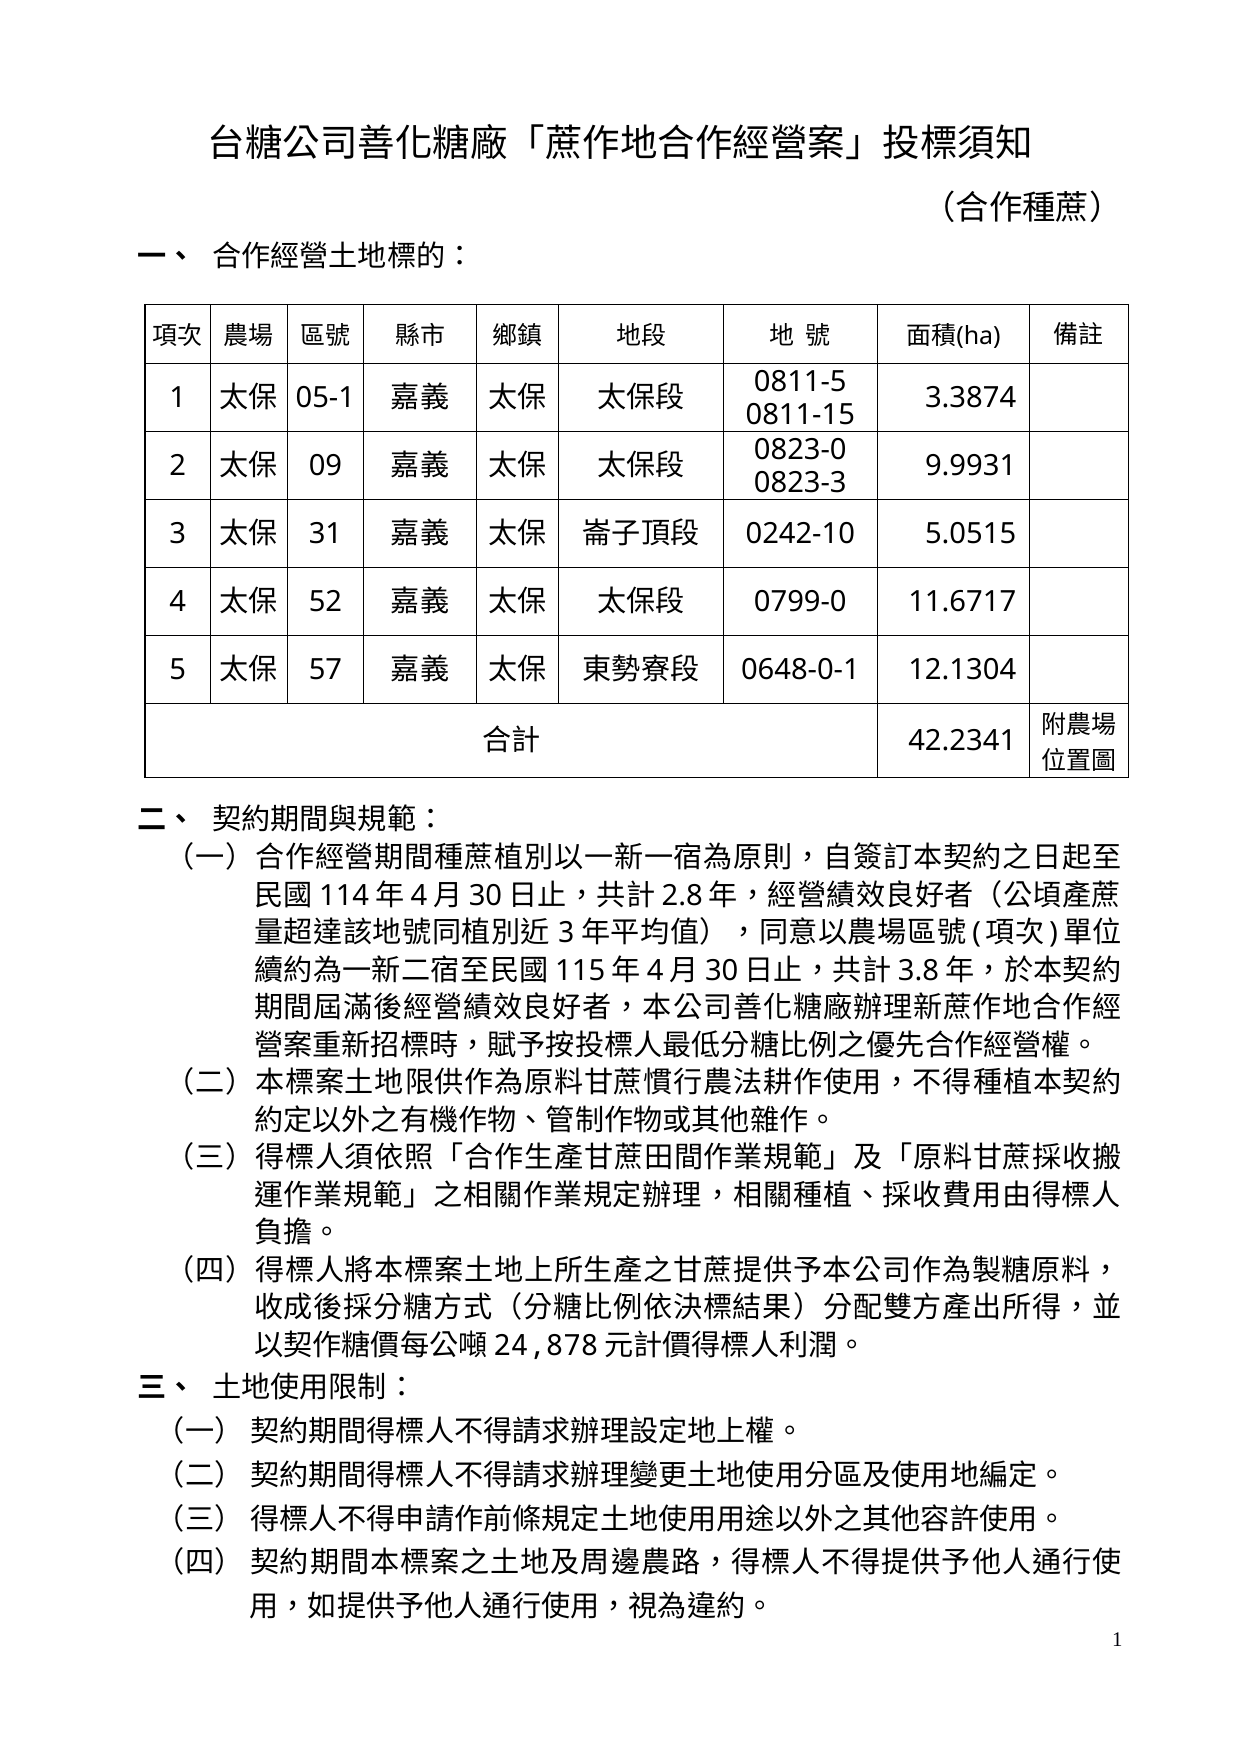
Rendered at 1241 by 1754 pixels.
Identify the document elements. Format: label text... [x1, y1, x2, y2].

table_cell 太保 [211, 568, 287, 635]
table_cell 57 [288, 636, 363, 703]
table_cell [1030, 500, 1128, 567]
table_cell 太保 [477, 364, 558, 431]
table_cell 崙子頂段 [559, 500, 723, 567]
table_header 縣市 [364, 305, 476, 363]
table_cell 5.0515 [878, 500, 1029, 567]
table_cell [1030, 432, 1128, 499]
table_cell 太保段 [559, 432, 723, 499]
table_cell 0799-0 [724, 568, 877, 635]
table_cell 12.1304 [878, 636, 1029, 703]
list 契約期間得標人不得請求辦理變更土地使用分區及使用地編定。 [156, 1450, 1122, 1494]
list 契約期間與規範： [137, 794, 1122, 838]
table_cell 東勢寮段 [559, 636, 723, 703]
table_cell 嘉義 [364, 636, 476, 703]
table_cell 嘉義 [364, 568, 476, 635]
table_cell [1030, 568, 1128, 635]
text （合作種蔗） [143, 166, 1122, 233]
table_cell 0811-5 0811-15 [724, 364, 877, 431]
list 契約期間得標人不得請求辦理設定地上權。 [156, 1407, 1122, 1450]
table_cell 附農場位置圖 [1030, 704, 1128, 777]
table_cell 太保 [211, 636, 287, 703]
table_header 區號 [288, 305, 363, 363]
text （二）本標案土地限供作為原料甘蔗慣行農法耕作使用，不得種植本契約約定以外之有機作物、管制作物或其他雜作。 [165, 1063, 1122, 1138]
text 台糖公司善化糖廠「蔗作地合作經營案」投標須知 [118, 118, 1122, 166]
table_cell 0648-0-1 [724, 636, 877, 703]
list 得標人不得申請作前條規定土地使用用途以外之其他容許使用。 [156, 1494, 1122, 1538]
table_cell 嘉義 [364, 364, 476, 431]
table_header 地段 [559, 305, 723, 363]
table_header 備註 [1030, 305, 1128, 363]
table_cell 太保段 [559, 364, 723, 431]
table_cell 2 [146, 432, 210, 499]
table_cell 31 [288, 500, 363, 567]
table_cell 1 [146, 364, 210, 431]
table_cell 太保 [477, 568, 558, 635]
table_cell 3.3874 [878, 364, 1029, 431]
list 土地使用限制： [137, 1363, 1122, 1407]
table_cell 太保 [477, 500, 558, 567]
table_cell 合計 [146, 704, 877, 777]
table_cell 4 [146, 568, 210, 635]
table_header 鄉鎮 [477, 305, 558, 363]
text （三）得標人須依照「合作生產甘蔗田間作業規範」及「原料甘蔗採收搬運作業規範」之相關作業規定辦理，相關種植、採收費用由得標人負擔。 [165, 1138, 1122, 1250]
text （四）得標人將本標案土地上所生產之甘蔗提供予本公司作為製糖原料，收成後採分糖方式（分糖比例依決標結果）分配雙方產出所得，並以契作糖價每公噸24,878元計價得標人利潤。 [165, 1250, 1122, 1363]
table_header 面積(ha) [878, 305, 1029, 363]
table_cell 0823-0 0823-3 [724, 432, 877, 499]
table_cell 嘉義 [364, 500, 476, 567]
table_header 農場 [211, 305, 287, 363]
table_cell 太保 [211, 500, 287, 567]
table_header 地 號 [724, 305, 877, 363]
table_cell 11.6717 [878, 568, 1029, 635]
table_cell 09 [288, 432, 363, 499]
table_cell 52 [288, 568, 363, 635]
list 契約期間本標案之土地及周邊農路，得標人不得提供予他人通行使用，如提供予他人通行使用，視為違約。 [156, 1538, 1122, 1625]
table_cell 太保 [211, 432, 287, 499]
table_cell 5 [146, 636, 210, 703]
table_header 項次 [146, 305, 210, 363]
table_cell 3 [146, 500, 210, 567]
table_cell [1030, 364, 1128, 431]
table_cell 太保段 [559, 568, 723, 635]
table_cell 太保 [211, 364, 287, 431]
list 合作經營土地標的： [137, 233, 1122, 304]
table_cell 05-1 [288, 364, 363, 431]
table_cell [1030, 636, 1128, 703]
table_cell 9.9931 [878, 432, 1029, 499]
table_cell 嘉義 [364, 432, 476, 499]
table_cell 太保 [477, 432, 558, 499]
text （一）合作經營期間種蔗植別以一新一宿為原則，自簽訂本契約之日起至民國114年4月30日止，共計2.8年，經營績效良好者（公頃產蔗量超達該地號同植別近3年平均值），同意以農場區號(項次)單位續約為一新二宿至民國115年4月30日止，共計3.8年，於本契約期間屆滿後經營績效良好者，本公司善化糖廠辦理新蔗作地合作經營案重新招標時，賦予按投標人最低分糖比例之優先合作經營權。 [165, 838, 1122, 1063]
table_cell 0242-10 [724, 500, 877, 567]
table_cell 太保 [477, 636, 558, 703]
table_cell 42.2341 [878, 704, 1029, 777]
